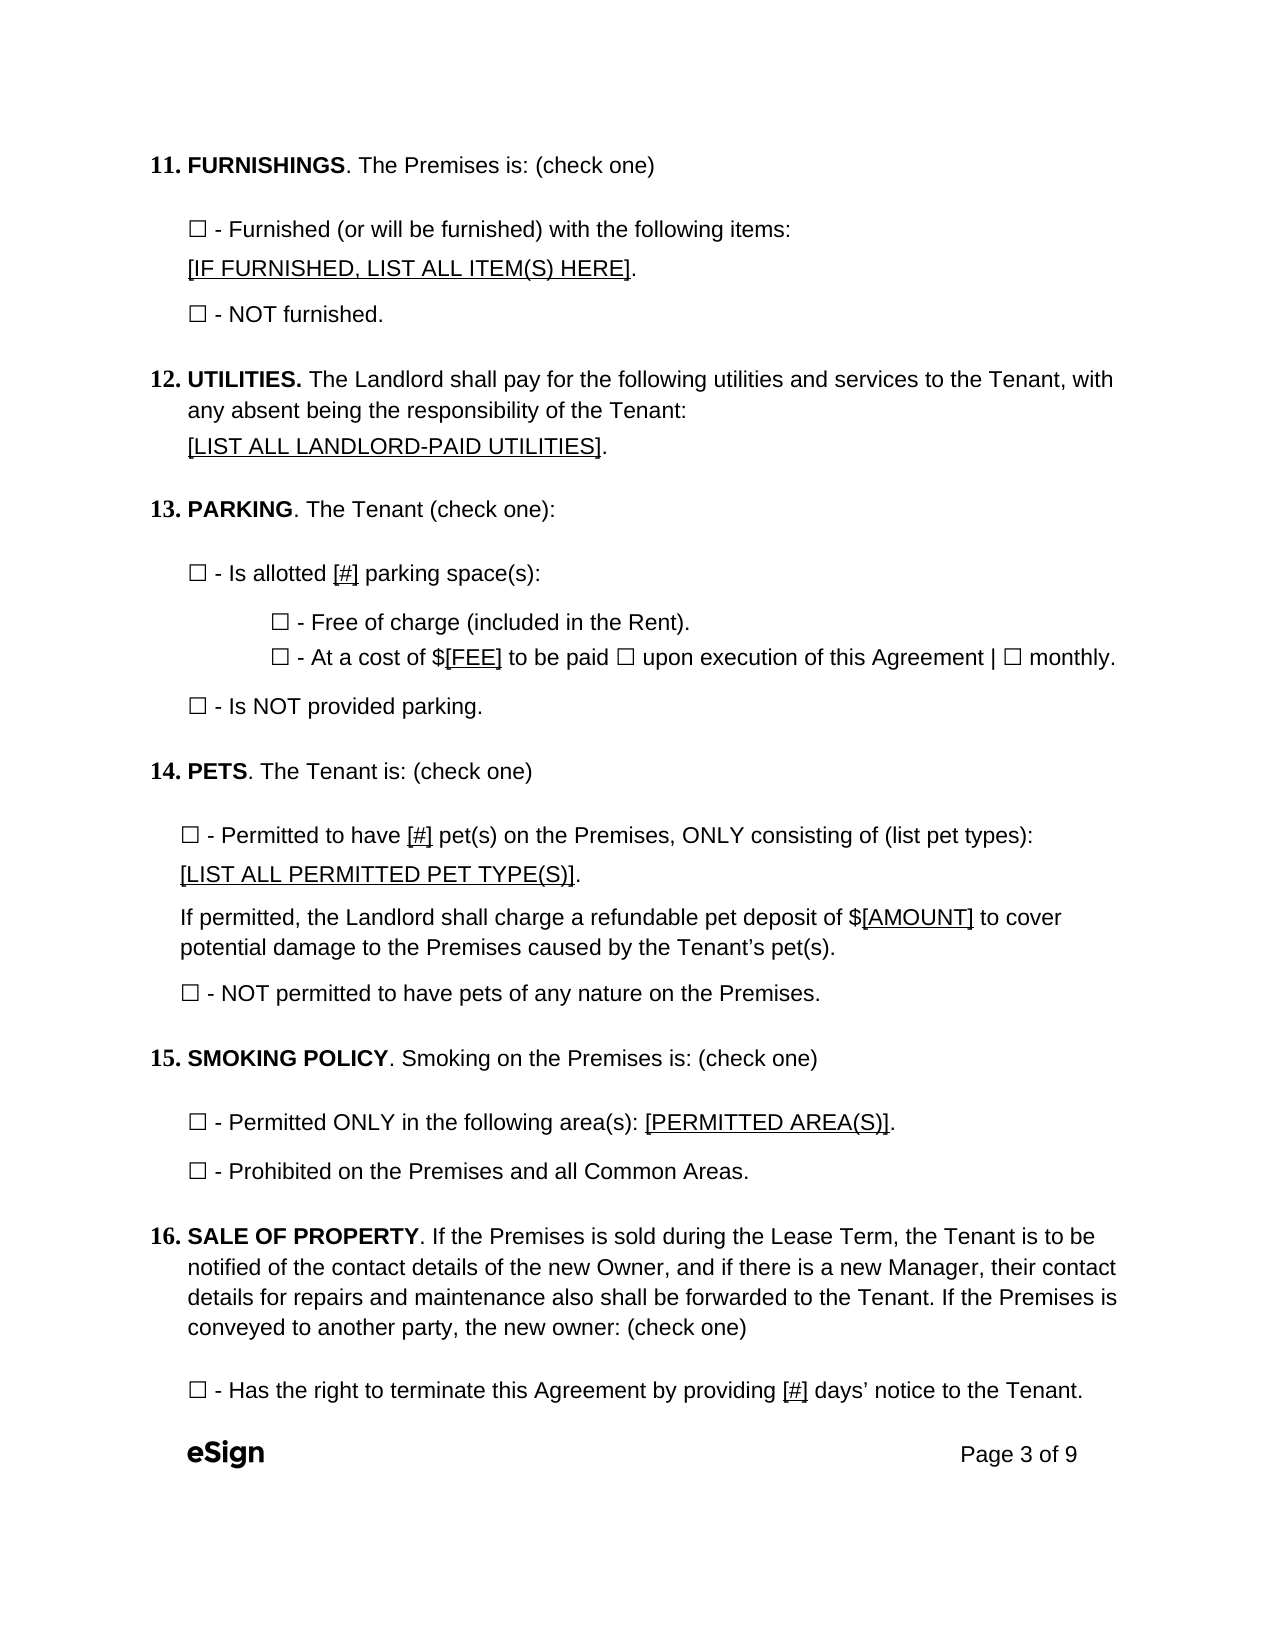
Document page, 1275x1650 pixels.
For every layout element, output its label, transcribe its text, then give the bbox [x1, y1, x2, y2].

list PETS. The Tenant is: (check one) [150, 756, 1125, 785]
list ☐ - Free of charge (included in the Rent). [195, 605, 1125, 637]
list SMOKING POLICY. Smoking on the Premises is: (check one) [150, 1043, 1125, 1072]
list ☐ - Is allotted [#] parking space(s): [187, 557, 1125, 588]
text ☐ - Furnished (or will be furnished) with the following items: [150, 213, 1125, 244]
list ☐ - Permitted ONLY in the following area(s): [PERMITTED AREA(S)]. [187, 1106, 1125, 1138]
list ☐ - Is NOT provided parking. [187, 690, 1125, 721]
text If permitted, the Landlord shall charge a refundable pet deposit of $[AMOUNT] to cover potential damage to the Premises caused by the Tenant’s pet(s). [180, 904, 1125, 961]
list SALE OF PROPERTY. If the Premises is sold during the Lease Term, the Tenant is to be notified of the contact details of the new Owner, and if there is a new Manager, their contact details for repairs and maintenance also shall be forwarded to the Tenant. If the Premises is conveyed to another party, the new owner: (check one) [150, 1221, 1125, 1340]
list ☐ - NOT permitted to have pets of any nature on the Premises. [180, 977, 1125, 1008]
list UTILITIES. The Landlord shall pay for the following utilities and services to the Tenant, with any absent being the responsibility of the Tenant: [150, 364, 1125, 423]
list PARKING. The Tenant (check one): [150, 494, 1125, 522]
list ☐ - At a cost of $[FEE] to be paid ☐ upon execution of this Agreement | ☐ monthly. [195, 641, 1125, 673]
list [LIST ALL LANDLORD-PAID UTILITIES]. [187, 433, 1125, 460]
text [IF FURNISHED, LIST ALL ITEM(S) HERE]. [150, 255, 1125, 282]
list [LIST ALL PERMITTED PET TYPE(S)]. [180, 861, 1125, 888]
list ☐ - Has the right to terminate this Agreement by providing [#] days’ notice to the Tenant. [187, 1374, 1125, 1406]
list FURNISHINGS. The Premises is: (check one) [150, 150, 1125, 179]
list ☐ - NOT furnished. [187, 298, 1125, 329]
list ☐ - Permitted to have [#] pet(s) on the Premises, ONLY consisting of (list pet types): [180, 819, 1125, 850]
list ☐ - Prohibited on the Premises and all Common Areas. [187, 1155, 1125, 1186]
